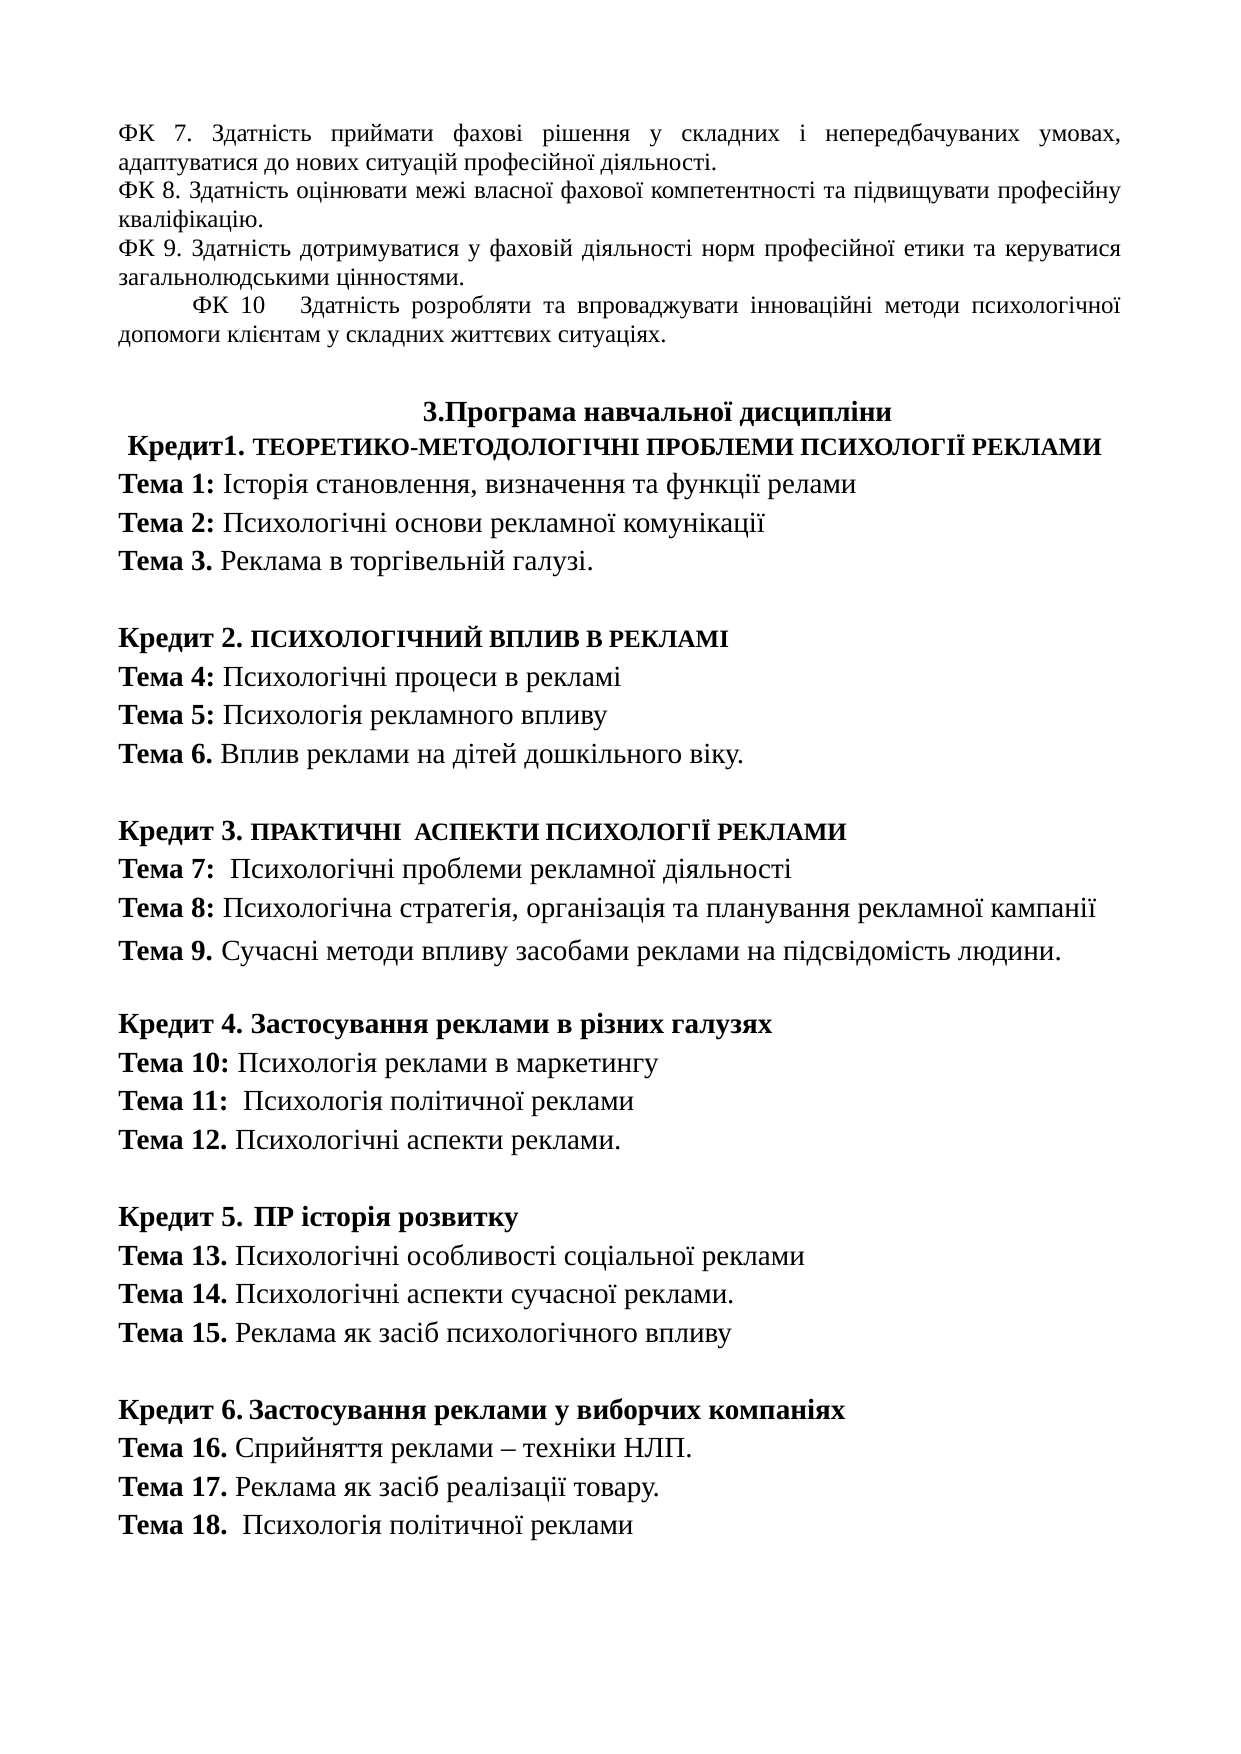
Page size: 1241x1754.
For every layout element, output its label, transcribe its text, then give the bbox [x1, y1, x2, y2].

text Кредит 5. ПР історія розвитку [118, 1199, 1111, 1233]
text ФК 8. Здатність оцінювати межі власної фахової компетентності та підвищувати професійну кваліфікацію. [118, 176, 1122, 233]
text Кредит 2. ПСИХОЛОГІЧНИЙ ВПЛИВ В РЕКЛАМІ [118, 620, 1111, 654]
text Тема 7: Психологічні проблеми рекламної діяльності [118, 852, 1111, 885]
text Тема 15. Реклама як засіб психологічного впливу [118, 1315, 1111, 1348]
text Тема 16. Сприйняття реклами – техніки НЛП. [118, 1430, 1111, 1464]
text Тема 1: Історія становлення, визначення та функції релами [118, 466, 1111, 500]
text Кредит 6. Застосування реклами у виборчих компаніях [118, 1392, 1111, 1425]
text ФК 7. Здатність приймати фахові рішення у складних і непередбачуваних умовах, адаптуватися до нових ситуацій професійної діяльності. [118, 118, 1122, 176]
text Тема 18. Психологія політичної реклами [118, 1507, 1111, 1541]
text Тема 14. Психологічні аспекти сучасної реклами. [118, 1276, 1111, 1310]
text Тема 12. Психологічні аспекти реклами. [118, 1122, 1111, 1156]
text Тема 17. Реклама як засіб реалізації товару. [118, 1469, 1111, 1502]
text Тема 4: Психологічні процеси в рекламі [118, 659, 1111, 692]
text Кредит 4. Застосування реклами в різних галузях [118, 1006, 1111, 1040]
text Тема 3. Реклама в торгівельній галузі. [118, 543, 1111, 577]
text Тема 9. Сучасні методи впливу засобами реклами на підсвідомість людини. [118, 929, 1111, 967]
text Тема 11: Психологія політичної реклами [118, 1083, 1111, 1117]
text Кредит 3. ПРАКТИЧНІ АСПЕКТИ ПСИХОЛОГІЇ РЕКЛАМИ [118, 813, 1111, 847]
text Тема 10: Психологія реклами в маркетингу [118, 1045, 1111, 1078]
text Тема 8: Психологічна стратегія, організація та планування рекламної кампанії [118, 890, 1111, 924]
text Тема 6. Вплив реклами на дітей дошкільного віку. [118, 736, 1111, 769]
text ФК 10 Здатність розробляти та впроваджувати інноваційні методи психологічної допомоги клієнтам у складних життєвих ситуаціях. [118, 291, 1122, 348]
list Програма навчальної дисципліни [193, 394, 1122, 428]
text Кредит1. ТЕОРЕТИКО-МЕТОДОЛОГІЧНІ ПРОБЛЕМИ ПСИХОЛОГІЇ РЕКЛАМИ [118, 428, 1111, 461]
text Тема 2: Психологічні основи рекламної комунікації [118, 505, 1111, 538]
text Тема 5: Психологія рекламного впливу [118, 697, 1111, 731]
text Тема 13. Психологічні особливості соціальної реклами [118, 1238, 1111, 1271]
text ФК 9. Здатність дотримуватися у фаховій діяльності норм професійної етики та керуватися загальнолюдськими цінностями. [118, 233, 1122, 291]
